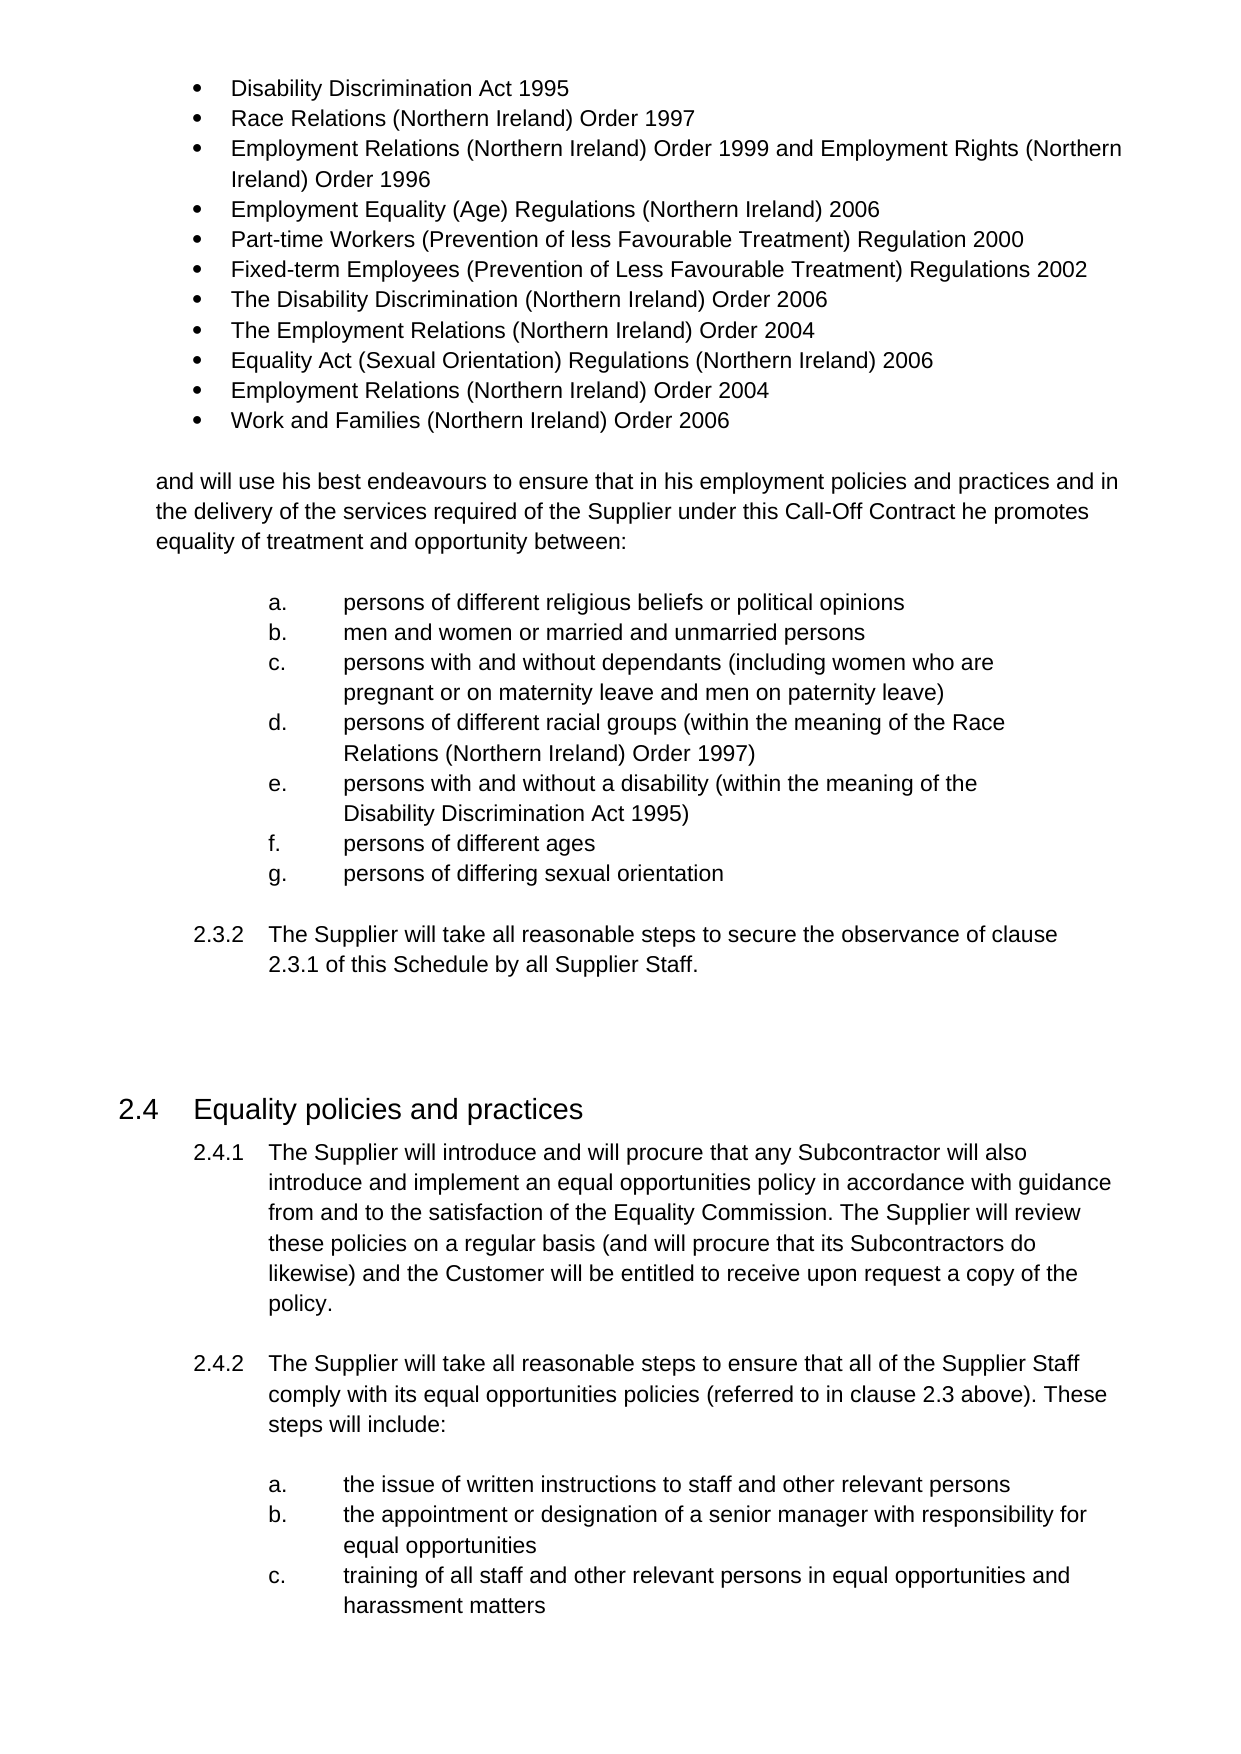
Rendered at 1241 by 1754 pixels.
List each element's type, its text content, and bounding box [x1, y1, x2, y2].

text c. training of all staff and other relevant persons in equal opportunities and harassment matters [268, 1562, 1122, 1618]
text 2.3.2 The Supplier will take all reasonable steps to secure the observance of clause [118, 921, 1122, 947]
text 2.4.2 The Supplier will take all reasonable steps to ensure that all of the Supplier Staff comply with its equal opportunities policies (referred to in clause 2.3 above). These steps will include: [193, 1350, 1122, 1437]
text f. persons of different ages [193, 830, 1122, 857]
list Race Relations (Northern Ireland) Order 1997 [193, 105, 1122, 132]
list Part-time Workers (Prevention of less Favourable Treatment) Regulation 2000 [193, 226, 1122, 252]
list Equality Act (Sexual Orientation) Regulations (Northern Ireland) 2006 [193, 347, 1122, 373]
text e. persons with and without a disability (within the meaning of the [193, 770, 1122, 796]
text c. persons with and without dependants (including women who are [193, 649, 1122, 675]
text Disability Discrimination Act 1995) [268, 800, 1122, 826]
list Disability Discrimination Act 1995 [193, 75, 1122, 101]
subtitle 2.4 Equality policies and practices [118, 1092, 1122, 1126]
list The Disability Discrimination (Northern Ireland) Order 2006 [193, 286, 1122, 313]
text b. men and women or married and unmarried persons [193, 619, 1122, 645]
text Relations (Northern Ireland) Order 1997) [268, 739, 1122, 766]
list Employment Relations (Northern Ireland) Order 1999 and Employment Rights (Northern Ireland) Order 1996 [193, 135, 1122, 192]
text 2.3.1 of this Schedule by all Supplier Staff. [193, 951, 1122, 977]
list Fixed-term Employees (Prevention of Less Favourable Treatment) Regulations 2002 [193, 256, 1122, 283]
list The Employment Relations (Northern Ireland) Order 2004 [193, 317, 1122, 343]
text pregnant or on maternity leave and men on paternity leave) [268, 679, 1122, 706]
text g. persons of differing sexual orientation [193, 860, 1122, 887]
text b. the appointment or designation of a senior manager with responsibility for equal opportunities [268, 1501, 1122, 1558]
text 2.4.1 The Supplier will introduce and will procure that any Subcontractor will also introduce and implement an equal opportunities policy in accordance with guidance from and to the satisfaction of the Equality Commission. The Supplier will review these policies on a regular basis (and will procure that its Subcontractors do likewise) and the Customer will be entitled to receive upon request a copy of the policy. [193, 1139, 1122, 1316]
text a. the issue of written instructions to staff and other relevant persons [193, 1471, 1122, 1498]
list Employment Equality (Age) Regulations (Northern Ireland) 2006 [193, 196, 1122, 222]
text d. persons of different racial groups (within the meaning of the Race [193, 709, 1122, 736]
list Work and Families (Northern Ireland) Order 2006 [193, 407, 1122, 434]
list Employment Relations (Northern Ireland) Order 2004 [193, 377, 1122, 403]
text and will use his best endeavours to ensure that in his employment policies and practices and in the delivery of the services required of the Supplier under this Call-Off Contract he promotes equality of treatment and opportunity between: [156, 468, 1122, 554]
text a. persons of different religious beliefs or political opinions [193, 588, 1122, 615]
